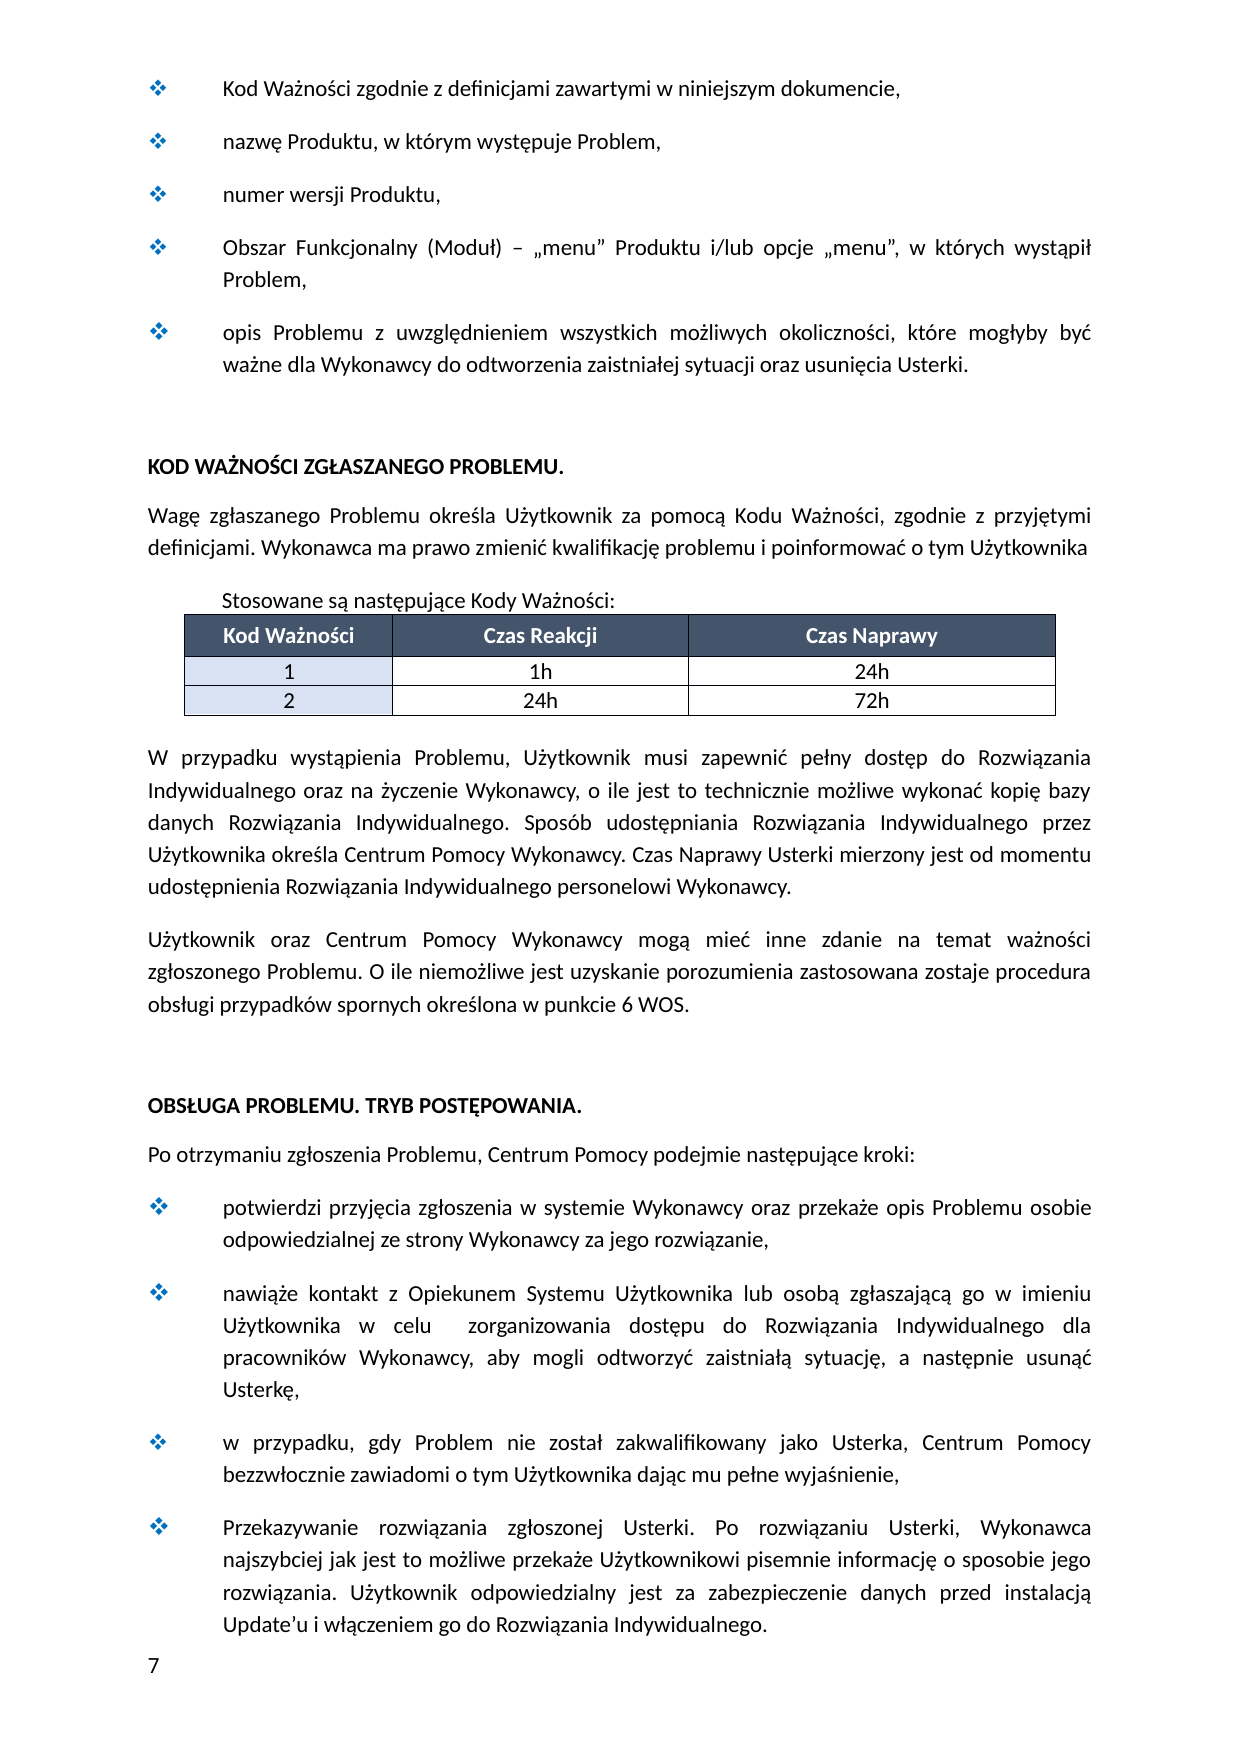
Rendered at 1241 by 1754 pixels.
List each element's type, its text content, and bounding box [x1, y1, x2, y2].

table_cell 1 [185, 657, 392, 685]
table_header Czas Naprawy [689, 615, 1055, 656]
table_cell 24h [689, 657, 1055, 685]
table_cell 24h [393, 686, 688, 714]
list nawiąże kontakt z Opiekunem Systemu Użytkownika lub osobą zgłaszającą go w imieniu Użytkownika w celu zorganizowania dostępu do Rozwiązania Indywidualnego dla pracowników Wykonawcy, aby mogli odtworzyć zaistniałą sytuację, a następnie usunąć Usterkę, [148, 1279, 1092, 1403]
text Użytkownik oraz Centrum Pomocy Wykonawcy mogą mieć inne zdanie na temat ważności zgłoszonego Problemu. O ile niemożliwe jest uzyskanie porozumienia zastosowana zostaje procedura obsługi przypadków spornych określona w punkcie 6 WOS. [148, 925, 1092, 1018]
table_header Kod Ważności [185, 615, 392, 656]
text Po otrzymaniu zgłoszenia Problemu, Centrum Pomocy podejmie następujące kroki: [148, 1140, 1092, 1168]
list Przekazywanie rozwiązania zgłoszonej Usterki. Po rozwiązaniu Usterki, Wykonawca najszybciej jak jest to możliwe przekaże Użytkownikowi pisemnie informację o sposobie jego rozwiązania. Użytkownik odpowiedzialny jest za zabezpieczenie danych przed instalacją Update’u i włączeniem go do Rozwiązania Indywidualnego. [148, 1513, 1092, 1638]
list opis Problemu z uwzględnieniem wszystkich możliwych okoliczności, które mogłyby być ważne dla Wykonawcy do odtworzenia zaistniałej sytuacji oraz usunięcia Usterki. [148, 318, 1092, 378]
list Kod Ważności zgodnie z definicjami zawartymi w niniejszym dokumencie, [148, 74, 1092, 102]
list nazwę Produktu, w którym występuje Problem, [148, 127, 1092, 155]
table_cell 2 [185, 686, 392, 714]
list numer wersji Produktu, [148, 180, 1092, 208]
list w przypadku, gdy Problem nie został zakwalifikowany jako Usterka, Centrum Pomocy bezzwłocznie zawiadomi o tym Użytkownika dając mu pełne wyjaśnienie, [148, 1428, 1092, 1488]
text KOD WAŻNOŚCI ZGŁASZANEGO PROBLEMU. [148, 452, 1092, 480]
list Obszar Funkcjonalny (Moduł) – „menu” Produktu i/lub opcje „menu”, w których wystąpił Problem, [148, 233, 1092, 293]
text Stosowane są następujące Kody Ważności: [222, 586, 1092, 614]
table_cell 72h [689, 686, 1055, 714]
text OBSŁUGA PROBLEMU. TRYB POSTĘPOWANIA. [148, 1092, 1092, 1119]
text W przypadku wystąpienia Problemu, Użytkownik musi zapewnić pełny dostęp do Rozwiązania Indywidualnego oraz na życzenie Wykonawcy, o ile jest to technicznie możliwe wykonać kopię bazy danych Rozwiązania Indywidualnego. Sposób udostępniania Rozwiązania Indywidualnego przez Użytkownika określa Centrum Pomocy Wykonawcy. Czas Naprawy Usterki mierzony jest od momentu udostępnienia Rozwiązania Indywidualnego personelowi Wykonawcy. [148, 743, 1092, 900]
list potwierdzi przyjęcia zgłoszenia w systemie Wykonawcy oraz przekaże opis Problemu osobie odpowiedzialnej ze strony Wykonawcy za jego rozwiązanie, [148, 1193, 1092, 1254]
text Wagę zgłaszanego Problemu określa Użytkownik za pomocą Kodu Ważności, zgodnie z przyjętymi definicjami. Wykonawca ma prawo zmienić kwalifikację problemu i poinformować o tym Użytkownika [148, 501, 1092, 561]
table_cell 1h [393, 657, 688, 685]
table_header Czas Reakcji [393, 615, 688, 656]
